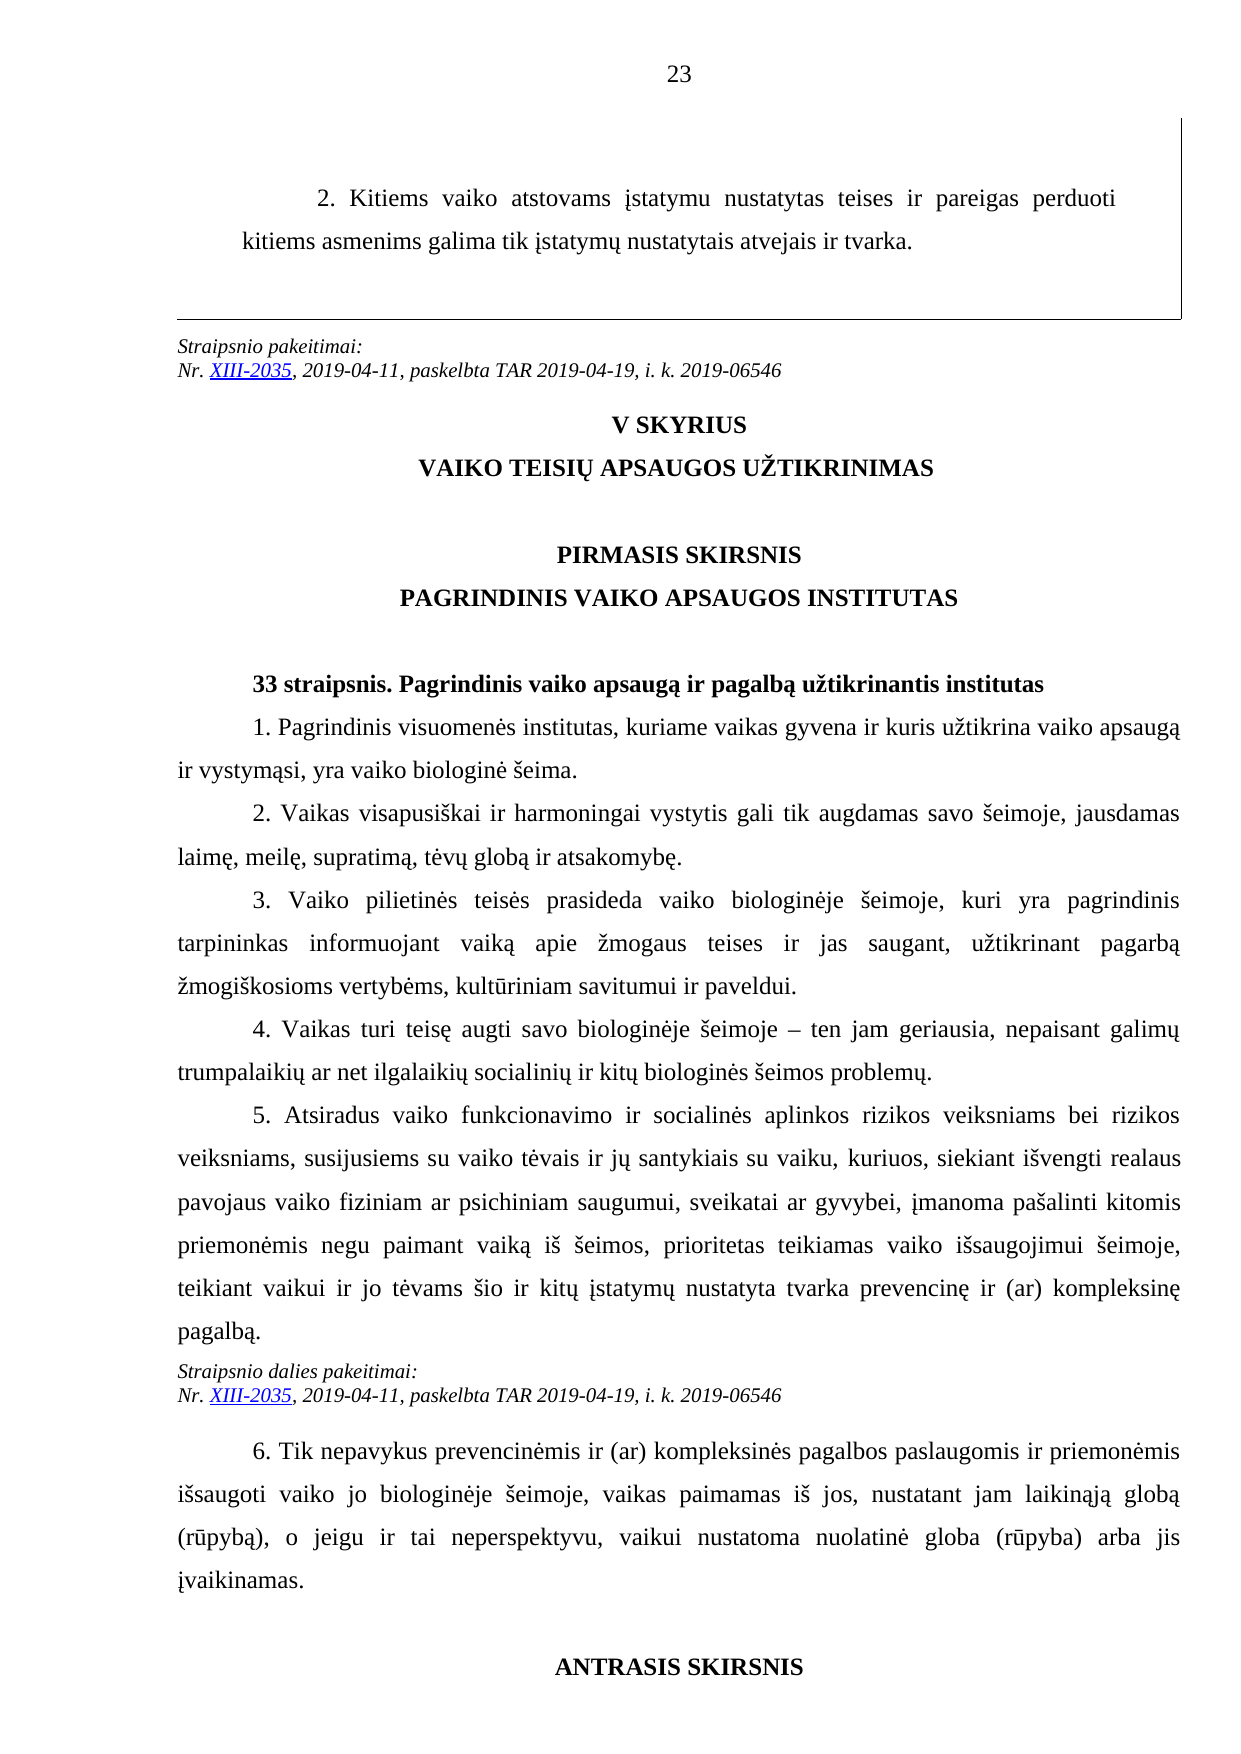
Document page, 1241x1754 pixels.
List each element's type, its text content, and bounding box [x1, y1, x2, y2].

text 5. Atsiradus vaiko funkcionavimo ir socialinės aplinkos rizikos veiksniams bei rizikos veiksniams, susijusiems su vaiko tėvais ir jų santykiais su vaiku, kuriuos, siekiant išvengti realaus pavojaus vaiko fiziniam ar psichiniam saugumui, sveikatai ar gyvybei, įmanoma pašalinti kitomis priemonėmis negu paimant vaiką iš šeimos, prioritetas teikiamas vaiko išsaugojimui šeimoje, teikiant vaikui ir jo tėvams šio ir kitų įstatymų nustatyta tvarka prevencinę ir (ar) kompleksinę pagalbą. [177, 1100, 1181, 1345]
text PIRMASIS SKIRSNIS [177, 540, 1181, 568]
text 1. Pagrindinis visuomenės institutas, kuriame vaikas gyvena ir kuris užtikrina vaiko apsaugą ir vystymąsi, yra vaiko biologinė šeima. [177, 712, 1181, 784]
text 3. Vaiko pilietinės teisės prasideda vaiko biologinėje šeimoje, kuri yra pagrindinis tarpininkas informuojant vaiką apie žmogaus teises ir jas saugant, užtikrinant pagarbą žmogiškosioms vertybėms, kultūriniam savitumui ir paveldui. [177, 885, 1181, 1000]
text Straipsnio dalies pakeitimai: [177, 1359, 1181, 1383]
text 6. Tik nepavykus prevencinėmis ir (ar) kompleksinės pagalbos paslaugomis ir priemonėmis išsaugoti vaiko jo biologinėje šeimoje, vaikas paimamas iš jos, nustatant jam laikinąją globą (rūpybą), o jeigu ir tai neperspektyvu, vaikui nustatoma nuolatinė globa (rūpyba) arba jis įvaikinamas. [177, 1436, 1181, 1594]
text Straipsnio pakeitimai: [177, 333, 1181, 358]
text ANTRASIS SKIRSNIS [177, 1652, 1181, 1680]
text PAGRINDINIS VAIKO APSAUGOS INSTITUTAS [177, 583, 1181, 612]
text 2. Vaikas visapusiškai ir harmoningai vystytis gali tik augdamas savo šeimoje, jausdamas laimę, meilę, supratimą, tėvų globą ir atsakomybę. [177, 798, 1181, 870]
text VAIKO TEISIŲ APSAUGOS UŽTIKRINIMAS [177, 453, 1181, 482]
text V SKYRIUS [177, 410, 1181, 439]
text 33 straipsnis. Pagrindinis vaiko apsaugą ir pagalbą užtikrinantis institutas [177, 669, 1181, 698]
text 2. Kitiems vaiko atstovams įstatymu nustatytas teises ir pareigas perduoti kitiems asmenims galima tik įstatymų nustatytais atvejais ir tvarka. [177, 118, 1181, 319]
text Nr. XIII-2035, 2019-04-11, paskelbta TAR 2019-04-19, i. k. 2019-06546 [177, 358, 1181, 382]
text Nr. XIII-2035, 2019-04-11, paskelbta TAR 2019-04-19, i. k. 2019-06546 [177, 1383, 1181, 1407]
text 4. Vaikas turi teisę augti savo biologinėje šeimoje – ten jam geriausia, nepaisant galimų trumpalaikių ar net ilgalaikių socialinių ir kitų biologinės šeimos problemų. [177, 1014, 1181, 1086]
